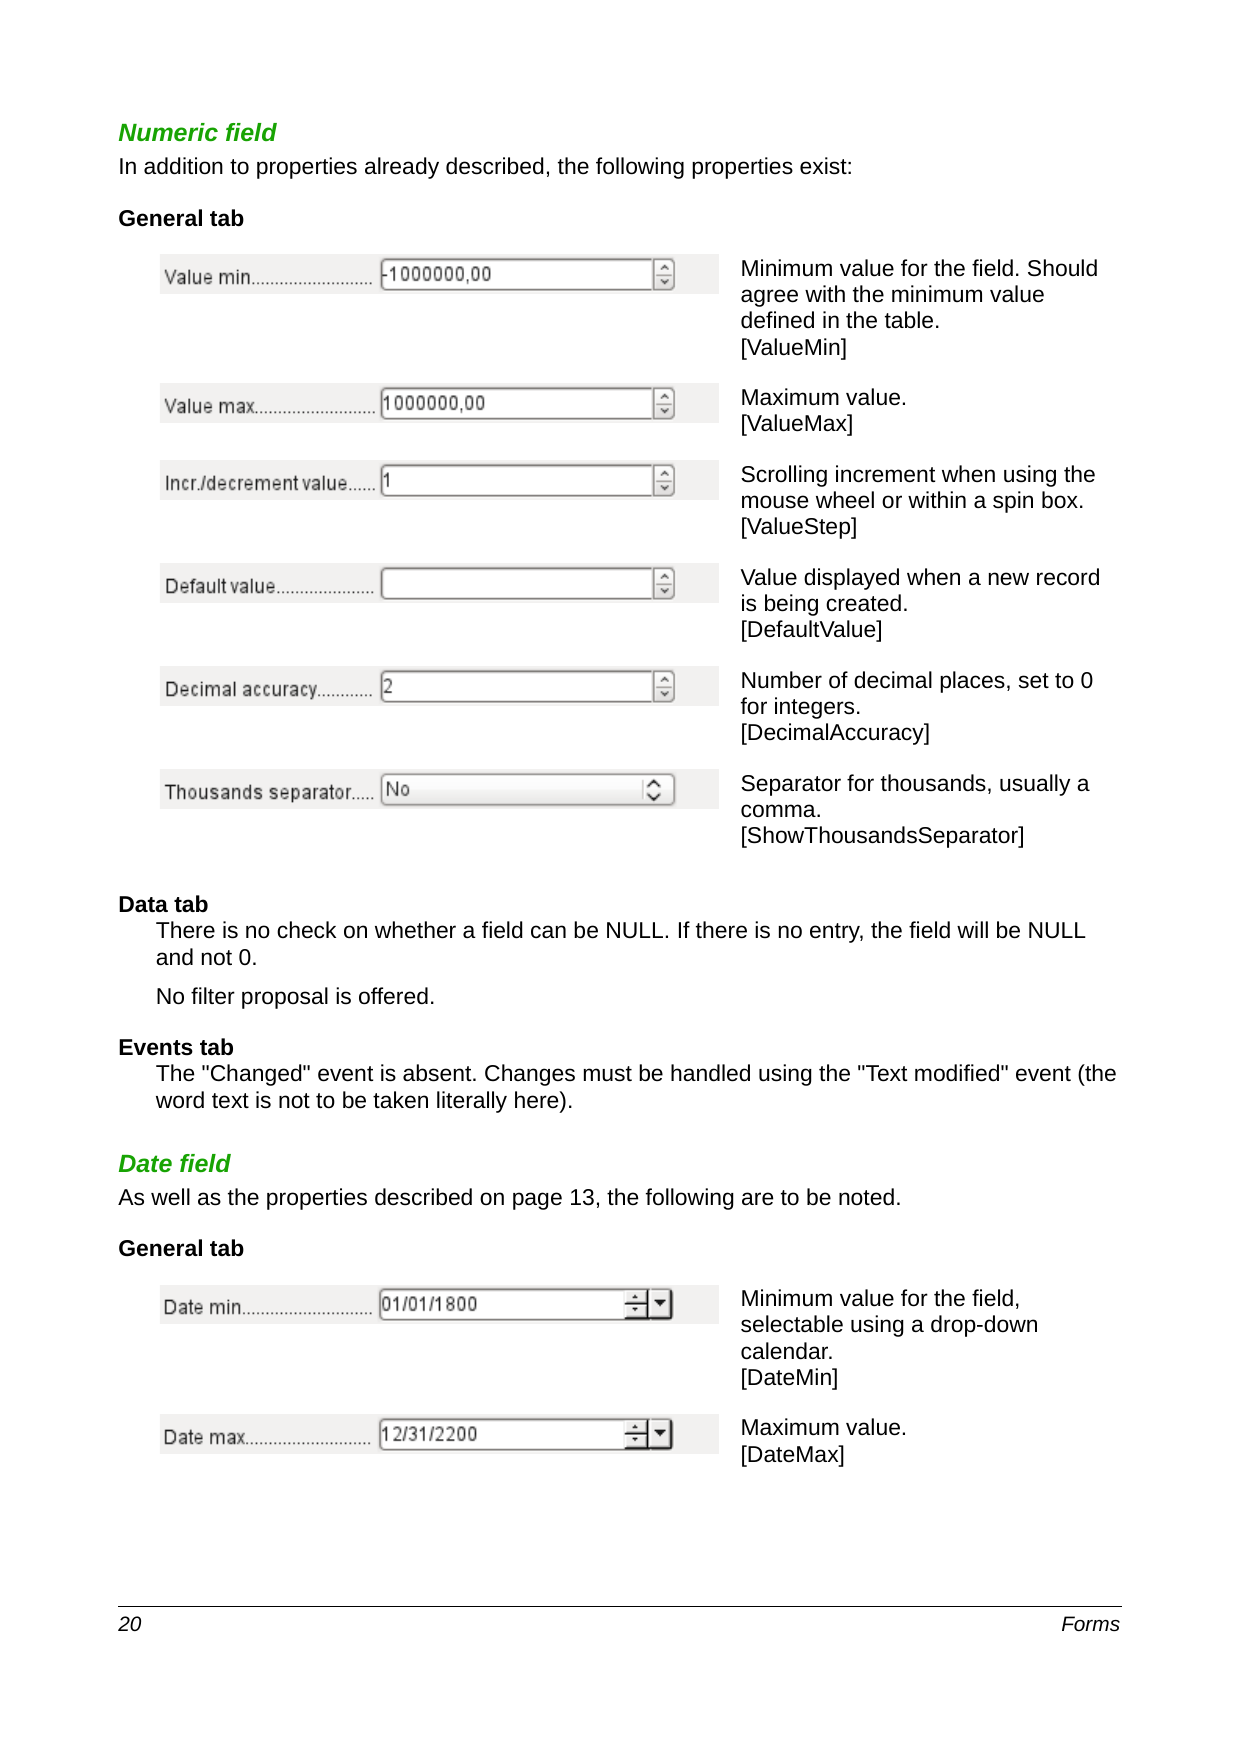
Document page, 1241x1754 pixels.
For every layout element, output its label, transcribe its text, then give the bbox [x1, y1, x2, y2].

table_header [719, 255, 734, 293]
picture [159, 1285, 719, 1324]
subtitle Date field [118, 1149, 1122, 1177]
picture [159, 383, 719, 423]
table_cell [144, 455, 734, 499]
text The "Changed" event is absent. Changes must be handled using the "Text modified" event (the word text is not to be taken literally here). [156, 1060, 1122, 1113]
subtitle Numeric field [118, 118, 1122, 147]
table_header [144, 249, 734, 254]
text No filter proposal is offered. [156, 983, 1122, 1009]
table_header [144, 294, 734, 378]
table_cell Number of decimal places, set to 0 for integers. [DecimalAccuracy] [735, 661, 1124, 764]
text Events tab [118, 1034, 1122, 1060]
text There is no check on whether a field can be NULL. If there is no entry, the field will be NULL and not 0. [156, 917, 1122, 970]
table_cell [144, 1454, 734, 1485]
picture [159, 460, 719, 500]
text General tab [118, 1235, 1122, 1262]
table_header Minimum value for the field. Should agree with the minimum value defined in the table. [ValueMin] [735, 249, 1124, 378]
picture [159, 254, 719, 294]
table_header Minimum value for the field, selectable using a drop-down calendar. [DateMin] [735, 1279, 1124, 1409]
table_cell [144, 558, 734, 563]
table_cell Separator for thousands, usually a comma. [ShowThousandsSeparator] [735, 764, 1124, 867]
table_header [144, 1279, 734, 1409]
text General tab [118, 205, 1122, 231]
picture [159, 666, 719, 706]
table_cell [144, 378, 734, 455]
table_cell [144, 500, 734, 558]
picture [159, 1414, 719, 1454]
table_cell [144, 661, 734, 764]
table_header [144, 255, 159, 293]
table_cell Maximum value. [DateMax] [735, 1409, 1124, 1485]
table_cell Scrolling increment when using the mouse wheel or within a spin box. [ValueStep] [735, 455, 1124, 558]
picture [159, 769, 719, 809]
text In addition to properties already described, the following properties exist: [118, 153, 1122, 180]
text As well as the properties described on page 13, the following are to be noted. [118, 1184, 1122, 1210]
text Data tab [118, 891, 1122, 917]
table_cell Value displayed when a new record is being created. [DefaultValue] [735, 558, 1124, 661]
table_cell [144, 770, 734, 867]
table_cell Maximum value. [ValueMax] [735, 378, 1124, 455]
table_cell [144, 1409, 734, 1453]
table_cell [144, 564, 734, 661]
table_cell [144, 764, 734, 769]
picture [159, 563, 719, 603]
